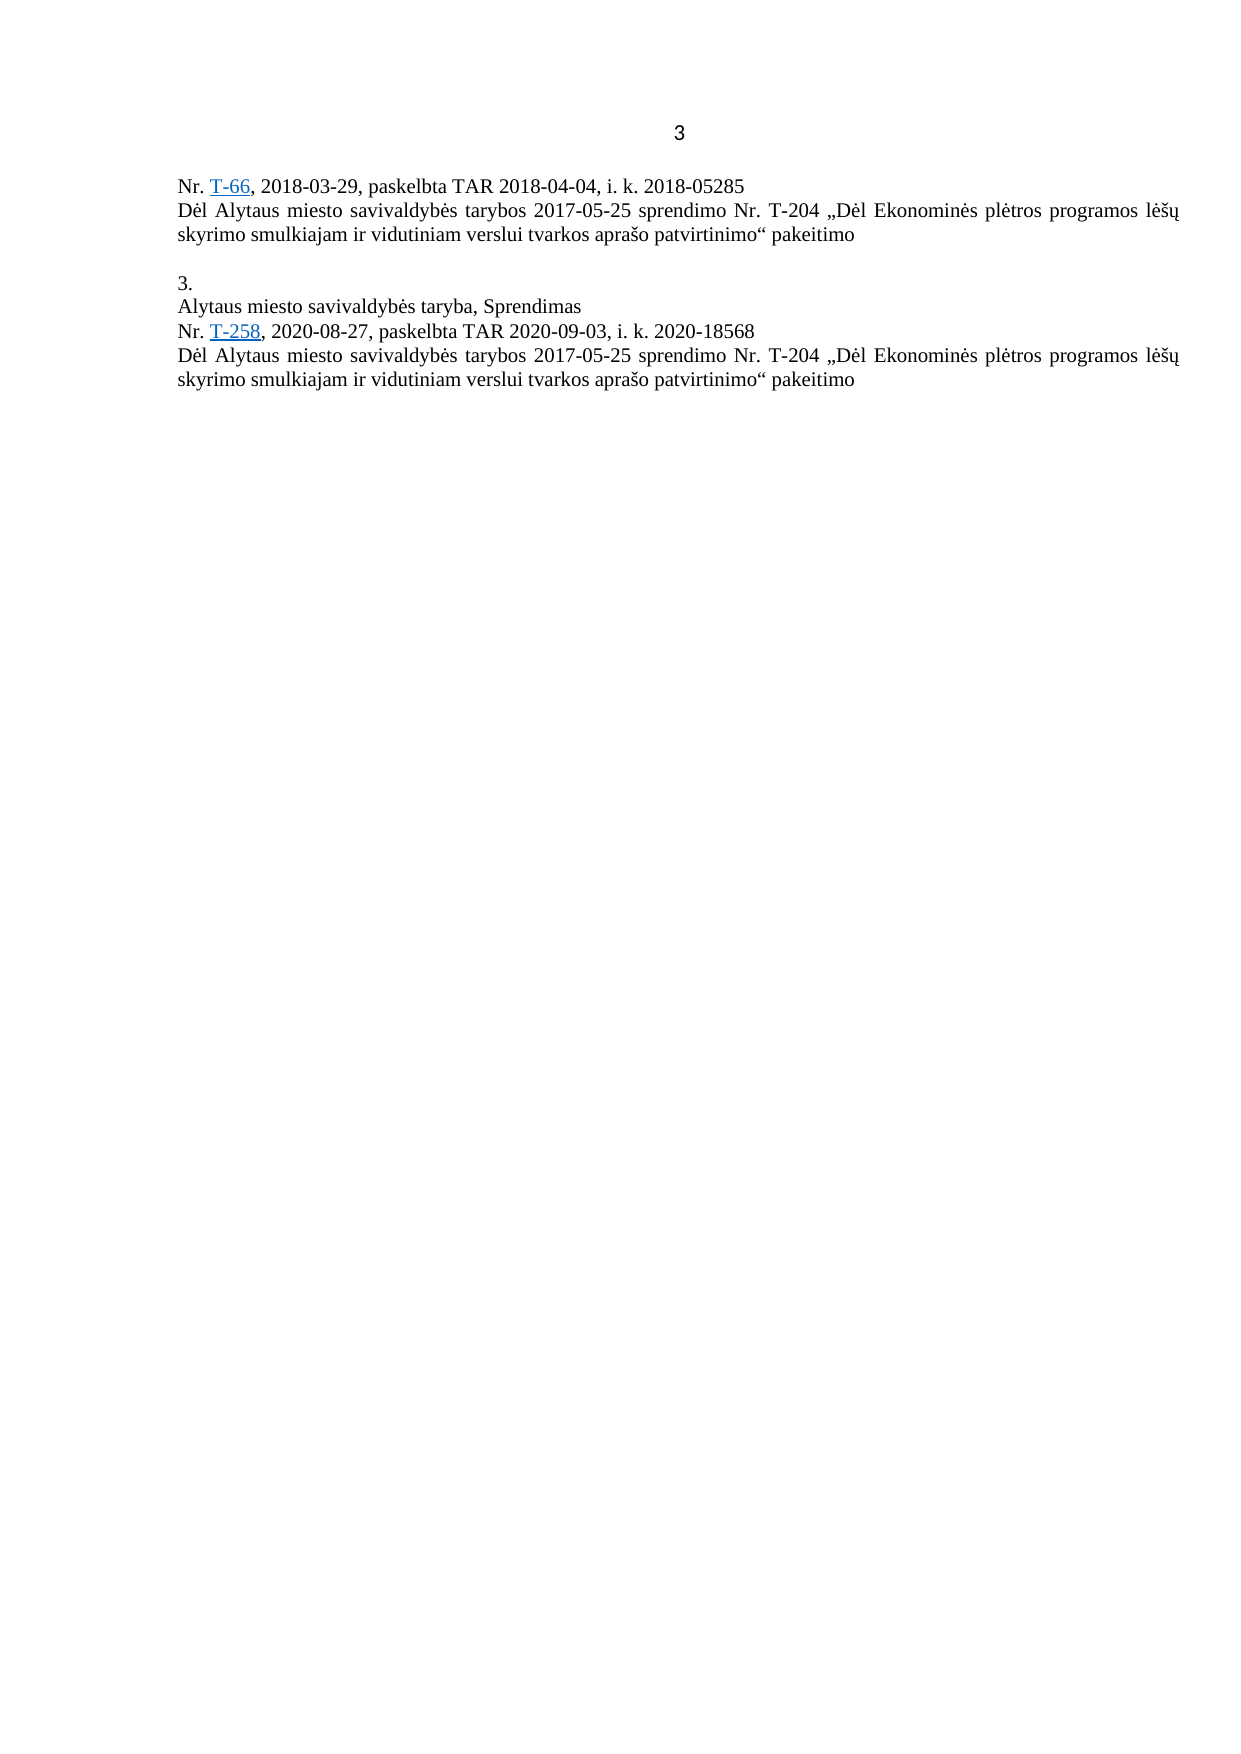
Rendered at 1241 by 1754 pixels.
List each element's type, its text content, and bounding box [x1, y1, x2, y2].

text Dėl Alytaus miesto savivaldybės tarybos 2017-05-25 sprendimo Nr. T-204 „Dėl Ekonominės plėtros programos lėšų skyrimo smulkiajam ir vidutiniam verslui tvarkos aprašo patvirtinimo“ pakeitimo [177, 198, 1181, 246]
text Nr. T-258, 2020-08-27, paskelbta TAR 2020-09-03, i. k. 2020-18568 [177, 318, 1181, 343]
text Nr. T-66, 2018-03-29, paskelbta TAR 2018-04-04, i. k. 2018-05285 [177, 174, 1181, 198]
text 3. [177, 270, 1181, 294]
text Alytaus miesto savivaldybės taryba, Sprendimas [177, 294, 1181, 318]
text Dėl Alytaus miesto savivaldybės tarybos 2017-05-25 sprendimo Nr. T-204 „Dėl Ekonominės plėtros programos lėšų skyrimo smulkiajam ir vidutiniam verslui tvarkos aprašo patvirtinimo“ pakeitimo [177, 343, 1181, 391]
